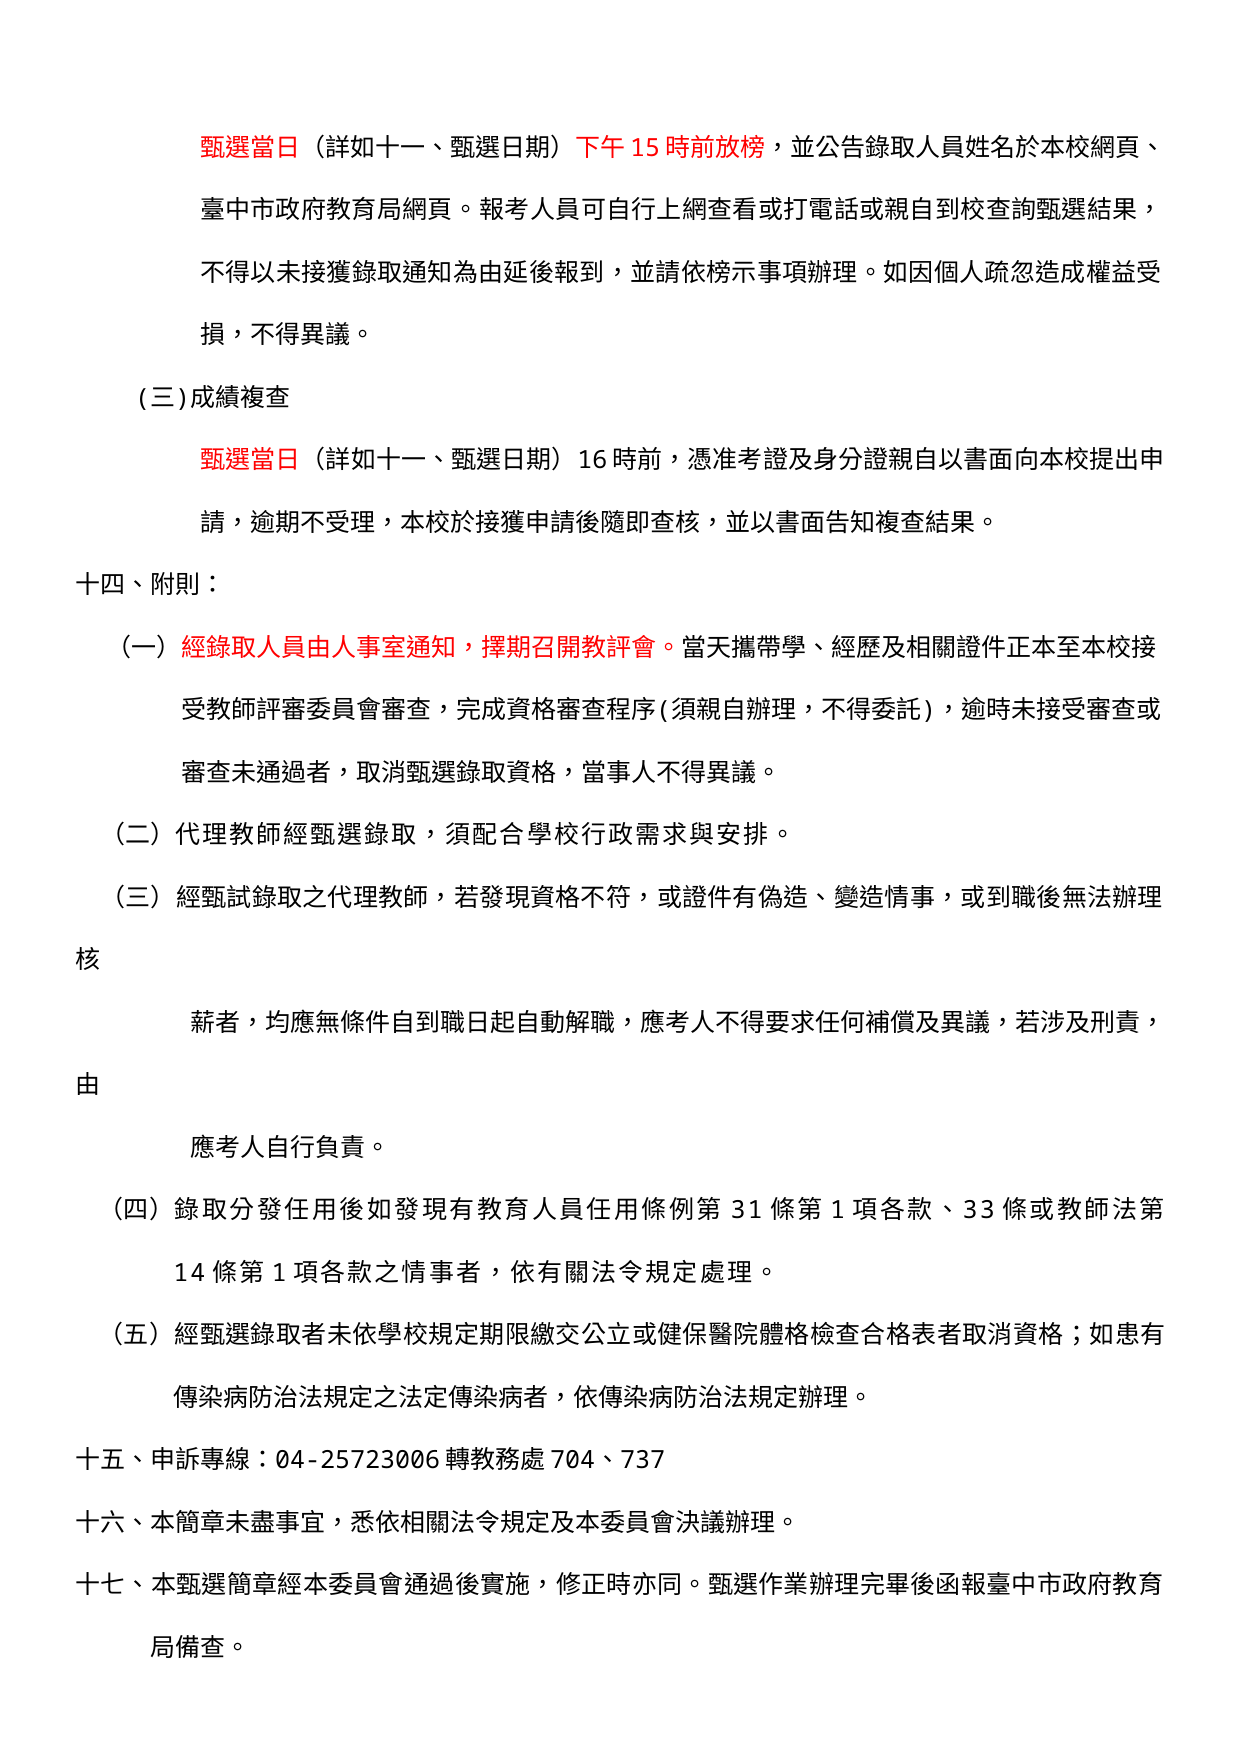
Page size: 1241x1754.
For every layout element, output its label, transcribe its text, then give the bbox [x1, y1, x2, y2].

text 甄選當日（詳如十一、甄選日期）下午15時前放榜，並公告錄取人員姓名於本校網頁、臺中市政府教育局網頁。報考人員可自行上網查看或打電話或親自到校查詢甄選結果，不得以未接獲錄取通知為由延後報到，並請依榜示事項辦理。如因個人疏忽造成權益受損，不得異議。 [200, 104, 1165, 354]
text 應考人自行負責。 [75, 1104, 1165, 1166]
text 十五、申訴專線：04-25723006轉教務處704、737 [75, 1416, 1165, 1479]
text 十六、本簡章未盡事宜，悉依相關法令規定及本委員會決議辦理。 [75, 1479, 1165, 1541]
text （一）經錄取人員由人事室通知，擇期召開教評會。當天攜帶學、經歷及相關證件正本至本校接受教師評審委員會審查，完成資格審查程序(須親自辦理，不得委託)，逾時未接受審查或審查未通過者，取消甄選錄取資格，當事人不得異議。 [106, 604, 1165, 791]
text 十七、本甄選簡章經本委員會通過後實施，修正時亦同。甄選作業辦理完畢後函報臺中市政府教育局備查。 [75, 1541, 1165, 1666]
text 十四、附則： [75, 541, 1165, 604]
text （三）經甄試錄取之代理教師，若發現資格不符，或證件有偽造、變造情事，或到職後無法辦理核 [75, 854, 1165, 979]
text （五）經甄選錄取者未依學校規定期限繳交公立或健保醫院體格檢查合格表者取消資格；如患有傳染病防治法規定之法定傳染病者，依傳染病防治法規定辦理。 [98, 1291, 1165, 1416]
text 甄選當日（詳如十一、甄選日期）16時前，憑准考證及身分證親自以書面向本校提出申請，逾期不受理，本校於接獲申請後隨即查核，並以書面告知複查結果。 [200, 416, 1165, 541]
text 薪者，均應無條件自到職日起自動解職，應考人不得要求任何補償及異議，若涉及刑責，由 [75, 979, 1165, 1104]
text （二）代理教師經甄選錄取，須配合學校行政需求與安排。 [100, 791, 1165, 854]
text （四）錄取分發任用後如發現有教育人員任用條例第31條第1項各款、33條或教師法第14條第1項各款之情事者，依有關法令規定處理。 [98, 1166, 1165, 1291]
text (三)成績複查 [75, 354, 1165, 416]
